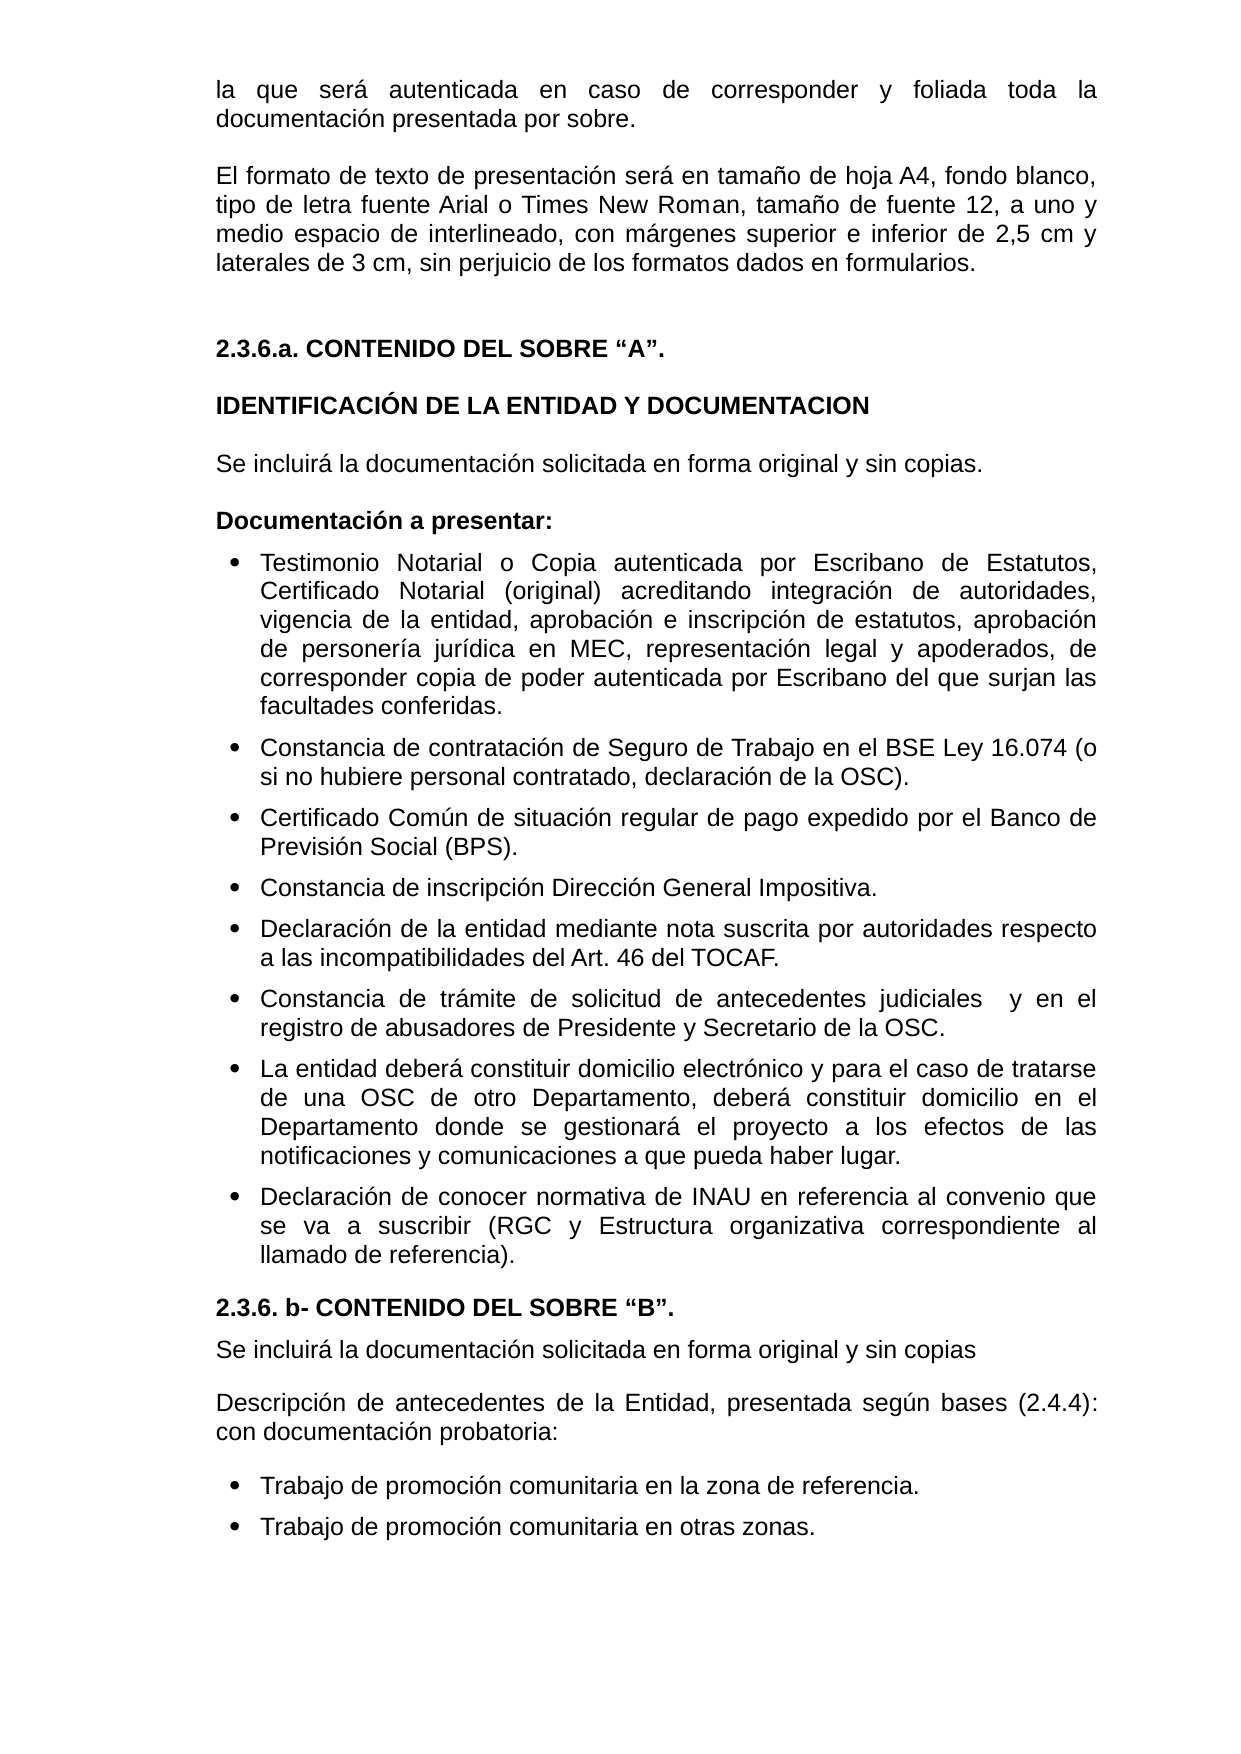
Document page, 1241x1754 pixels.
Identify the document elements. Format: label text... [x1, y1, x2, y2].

text Se incluirá la documentación solicitada en forma original y sin copias. [216, 449, 1098, 477]
list Constancia de inscripción Dirección General Impositiva. [230, 873, 1098, 902]
list La entidad deberá constituir domicilio electrónico y para el caso de tratarse de una OSC de otro Departamento, deberá constituir domicilio en el Departamento donde se gestionará el proyecto a los efectos de las notificaciones y comunicaciones a que pueda haber lugar. [230, 1054, 1098, 1169]
list Declaración de conocer normativa de INAU en referencia al convenio que se va a suscribir (RGC y Estructura organizativa correspondiente al llamado de referencia). [230, 1182, 1098, 1268]
list Constancia de contratación de Seguro de Trabajo en el BSE Ley 16.074 (o si no hubiere personal contratado, declaración de la OSC). [230, 733, 1098, 790]
text 2.3.6. b- CONTENIDO DEL SOBRE “B”. [216, 1293, 1098, 1322]
text El formato de texto de presentación será en tamaño de hoja A4, fondo blanco, tipo de letra fuente Arial o Times New Roman, tamaño de fuente 12, a uno y medio espacio de interlineado, con márgenes superior e inferior de 2,5 cm y laterales de 3 cm, sin perjuicio de los formatos dados en formularios. [216, 161, 1098, 276]
text IDENTIFICACIÓN DE LA ENTIDAD Y DOCUMENTACION [216, 391, 1098, 420]
text 2.3.6.a. CONTENIDO DEL SOBRE “A”. [216, 334, 1098, 362]
text Se incluirá la documentación solicitada en forma original y sin copias [216, 1334, 1098, 1363]
text Documentación a presentar: [216, 506, 1098, 535]
list Certificado Común de situación regular de pago expedido por el Banco de Previsión Social (BPS). [230, 803, 1098, 860]
text Descripción de antecedentes de la Entidad, presentada según bases (2.4.4): con documentación probatoria: [216, 1388, 1098, 1446]
list Testimonio Notarial o Copia autenticada por Escribano de Estatutos, Certificado Notarial (original) acreditando integración de autoridades, vigencia de la entidad, aprobación e inscripción de estatutos, aprobación de personería jurídica en MEC, representación legal y apoderados, de corresponder copia de poder autenticada por Escribano del que surjan las facultades conferidas. [230, 547, 1098, 720]
text la que será autenticada en caso de corresponder y foliada toda la documentación presentada por sobre. [216, 75, 1098, 132]
list Trabajo de promoción comunitaria en la zona de referencia. [230, 1471, 1098, 1500]
list Constancia de trámite de solicitud de antecedentes judiciales y en el registro de abusadores de Presidente y Secretario de la OSC. [230, 984, 1098, 1042]
list Trabajo de promoción comunitaria en otras zonas. [230, 1512, 1098, 1541]
list Declaración de la entidad mediante nota suscrita por autoridades respecto a las incompatibilidades del Art. 46 del TOCAF. [230, 914, 1098, 972]
